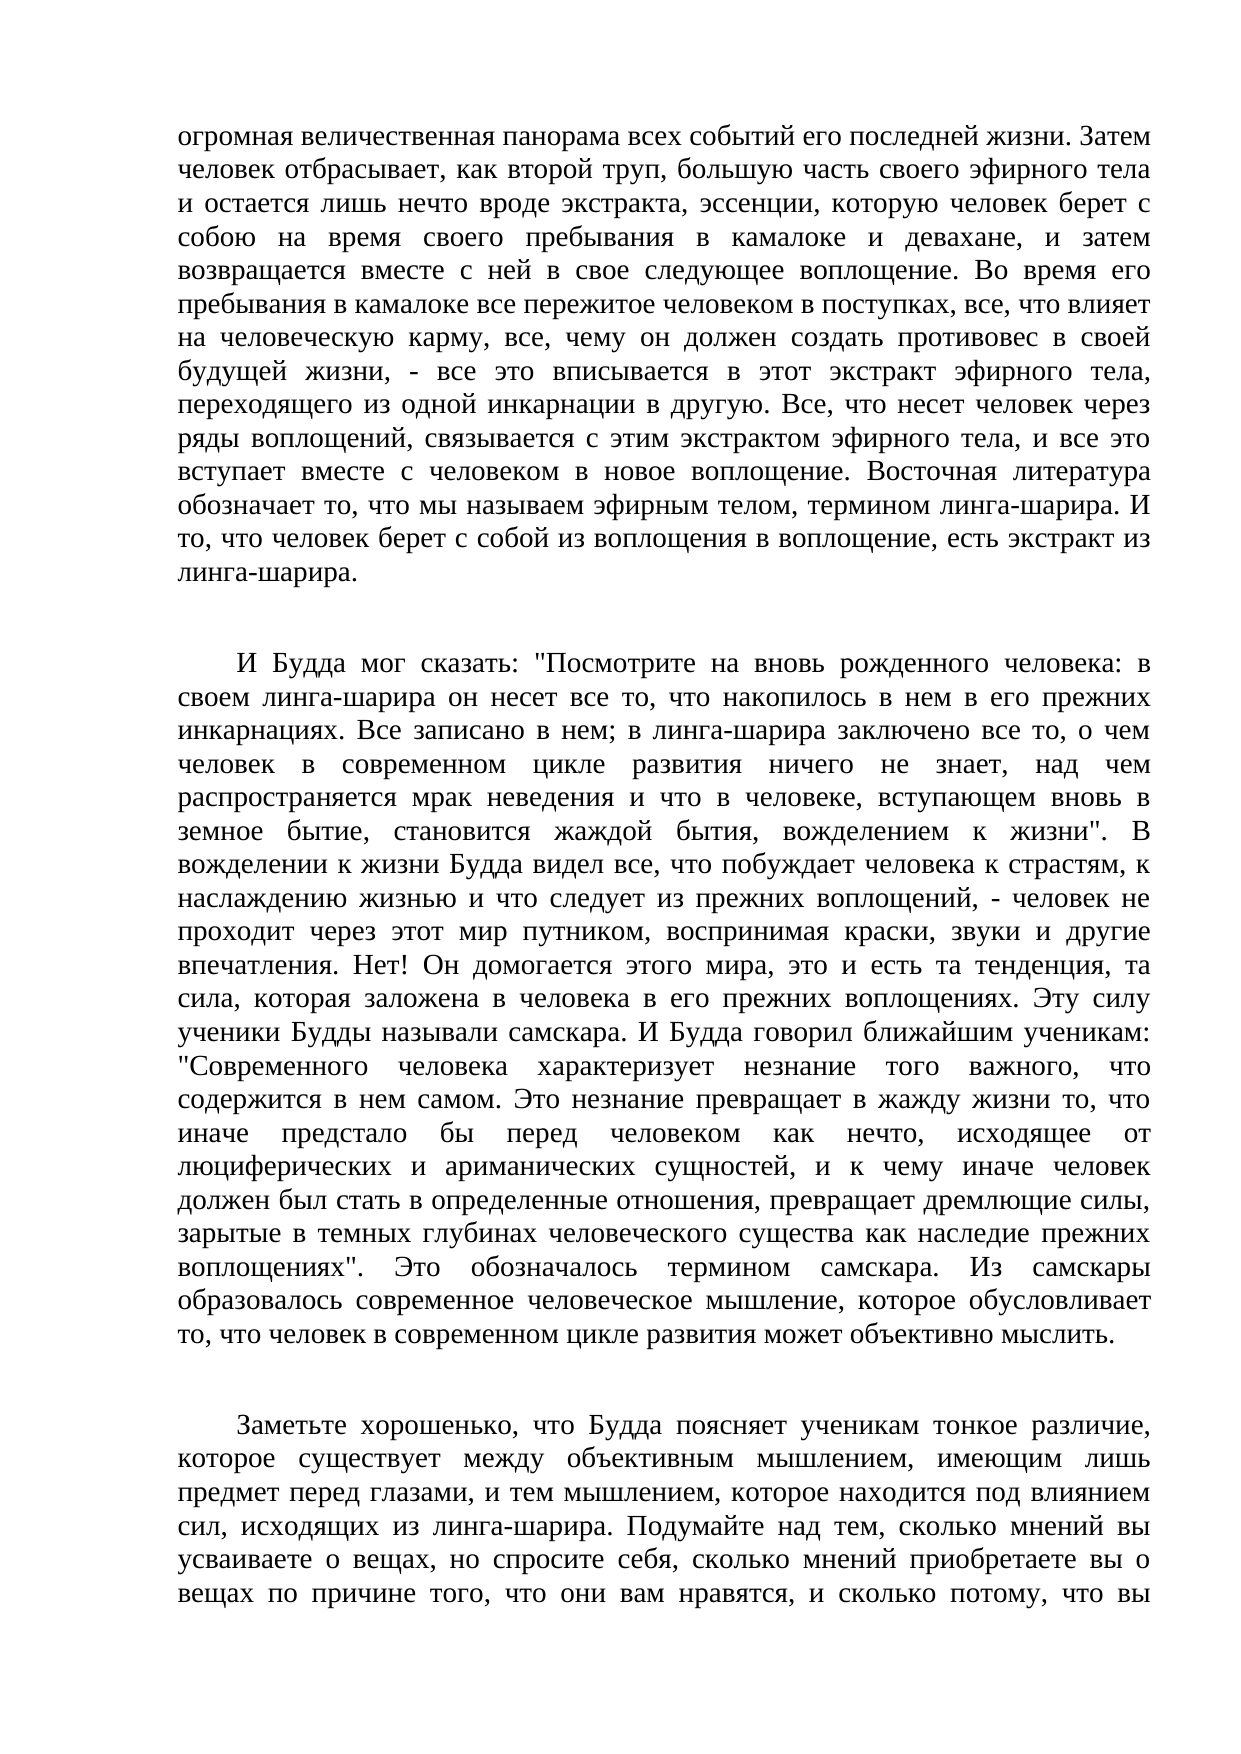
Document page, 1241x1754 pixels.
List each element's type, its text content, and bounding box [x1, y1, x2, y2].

text И Будда мог сказать: "Посмотрите на вновь рожденного человека: в своем линга-шарира он несет все то, что накопилось в нем в его прежних инкарнациях. Все записано в нем; в линга-шарира заключено все то, о чем человек в современном цикле развития ничего не знает, над чем распространяется мрак неведения и что в человеке, вступающем вновь в земное бытие, становится жаждой бытия, вожделением к жизни". В вожделении к жизни Будда видел все, что побуждает человека к страстям, к наслаждению жизнью и что следует из прежних воплощений, - человек не проходит через этот мир путником, воспринимая краски, звуки и другие впечатления. Нет! Он домогается этого мира, это и есть та тенденция, та сила, которая заложена в человека в его прежних воплощениях. Эту силу ученики Будды называли самскара. И Будда говорил ближайшим ученикам: "Современного человека характеризует незнание того важного, что содержится в нем самом. Это незнание превращает в жажду жизни то, что иначе предстало бы перед человеком как нечто, исходящее от люциферических и ариманических сущностей, и к чему иначе человек должен был стать в определенные отношения, превращает дремлющие силы, зарытые в темных глубинах человеческого существа как наследие прежних воплощениях". Это обозначалось термином самскара. Из самскары образовалось современное человеческое мышление, которое обусловливает то, что человек в современном цикле развития может объективно мыслить. [177, 645, 1152, 1349]
text Заметьте хорошенько, что Будда поясняет ученикам тонкое различие, которое существует между объективным мышлением, имеющим лишь предмет перед глазами, и тем мышлением, которое находится под влиянием сил, исходящих из линга-шарира. Подумайте над тем, сколько мнений вы усваиваете о вещах, но спросите себя, сколько мнений приобретаете вы о вещах по причине того, что они вам нравятся, и сколько потому, что вы [177, 1407, 1152, 1608]
text огромная величественная панорама всех событий его последней жизни. Затем человек отбрасывает, как второй труп, большую часть своего эфирного тела и остается лишь нечто вроде экстракта, эссенции, которую человек берет с собою на время своего пребывания в камалоке и девахане, и затем возвращается вместе с ней в свое следующее воплощение. Во время его пребывания в камалоке все пережитое человеком в поступках, все, что влияет на человеческую карму, все, чему он должен создать противовес в своей будущей жизни, - все это вписывается в этот экстракт эфирного тела, переходящего из одной инкарнации в другую. Все, что несет человек через ряды воплощений, связывается с этим экстрактом эфирного тела, и все это вступает вместе с человеком в новое воплощение. Восточная литература обозначает то, что мы называем эфирным телом, термином линга-шарира. И то, что человек берет с собой из воплощения в воплощение, есть экстракт из линга-шарира. [177, 118, 1152, 588]
